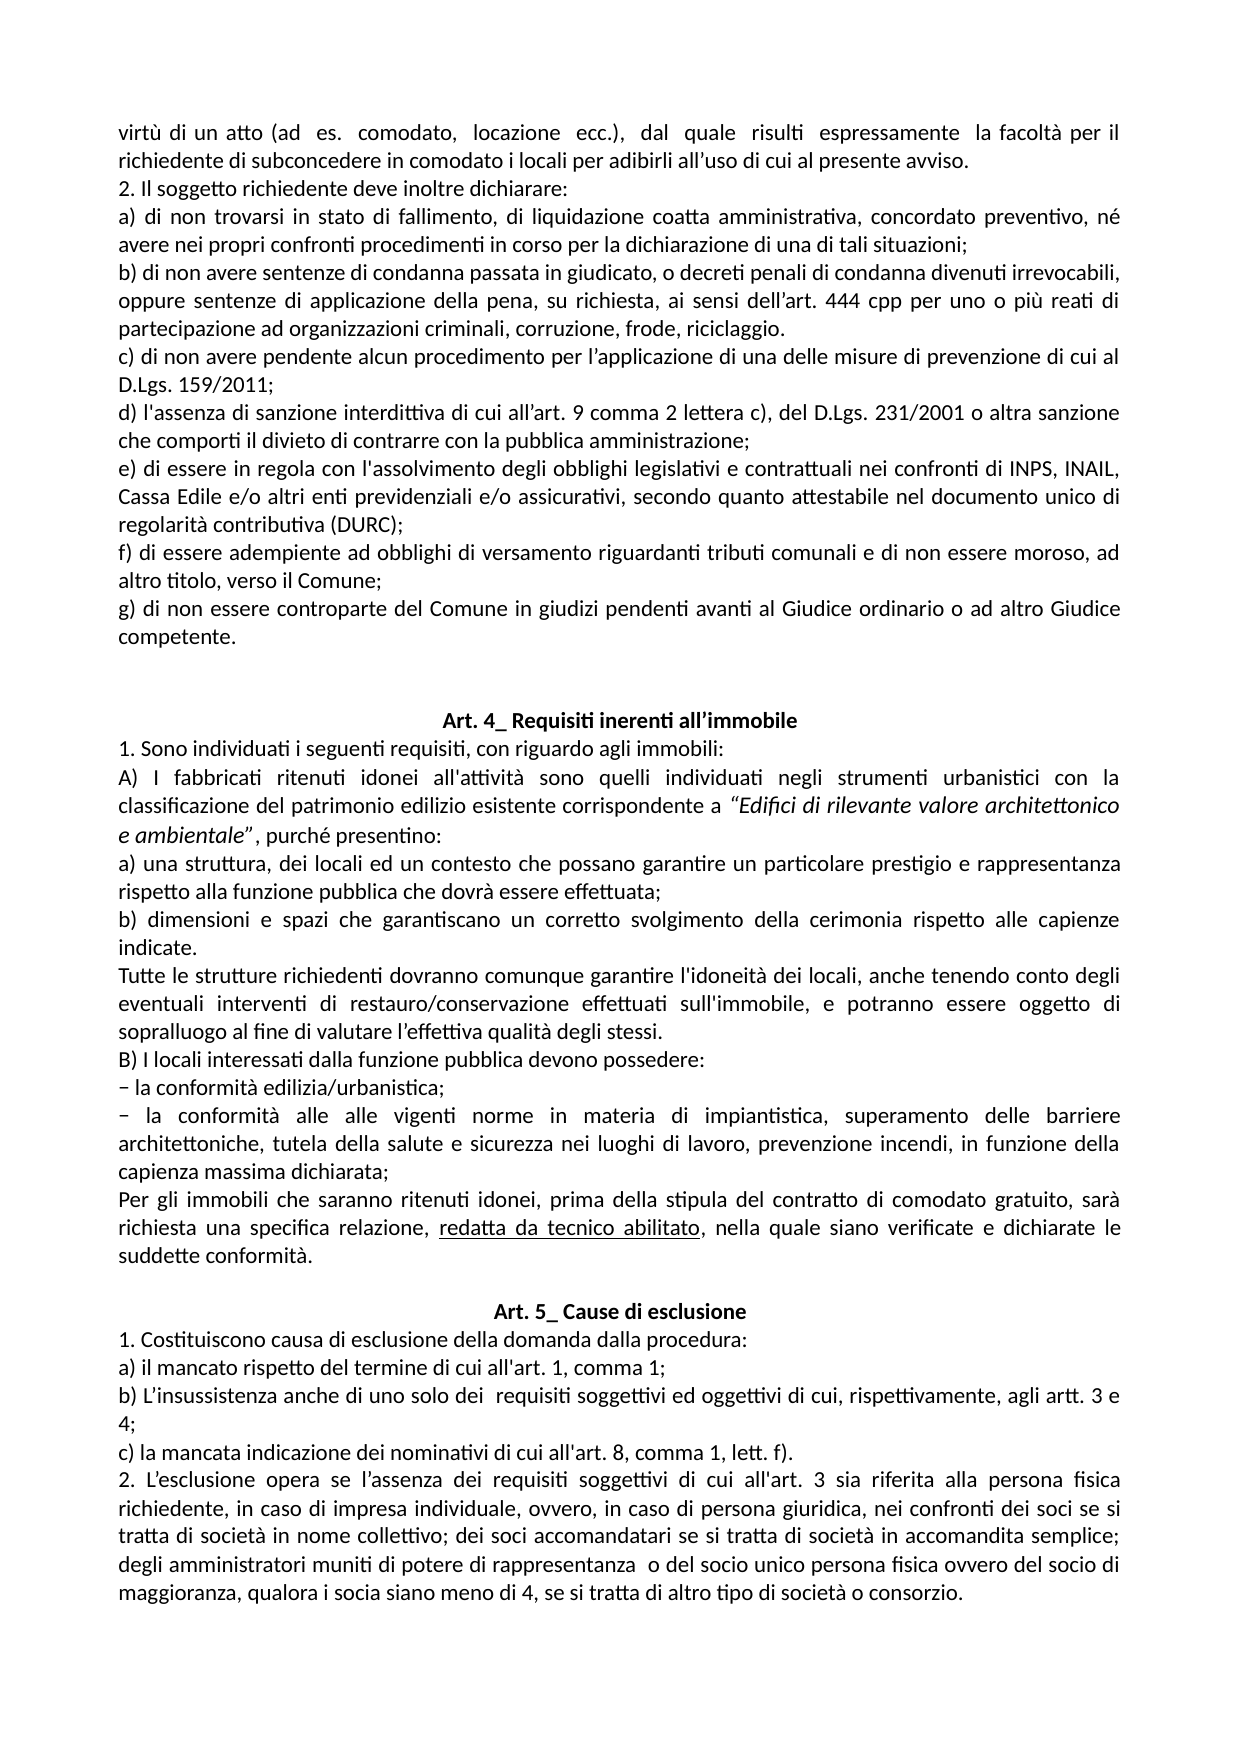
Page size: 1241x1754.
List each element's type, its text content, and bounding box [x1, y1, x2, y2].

text b) dimensioni e spazi che garantiscano un corretto svolgimento della cerimonia rispetto alle capienze indicate. [118, 905, 1122, 961]
text b) L’insussistenza anche di uno solo dei requisiti soggettivi ed oggettivi di cui, rispettivamente, agli artt. 3 e 4; [118, 1382, 1122, 1438]
text 1. Sono individuati i seguenti requisiti, con riguardo agli immobili: [118, 734, 1122, 763]
text c) la mancata indicazione dei nominativi di cui all'art. 8, comma 1, lett. f). [118, 1438, 1122, 1466]
text A) I fabbricati ritenuti idonei all'attività sono quelli individuati negli strumenti urbanistici con la classificazione del patrimonio edilizio esistente corrispondente a “Edifici di rilevante valore architettonico e ambientale”, purché presentino: [118, 763, 1122, 849]
text Tutte le strutture richiedenti dovranno comunque garantire l'idoneità dei locali, anche tenendo conto degli eventuali interventi di restauro/conservazione effettuati sull'immobile, e potranno essere oggetto di sopralluogo al fine di valutare l’effettiva qualità degli stessi. [118, 961, 1122, 1045]
text Art. 4_ Requisiti inerenti all’immobile [118, 707, 1122, 734]
text Art. 5_ Cause di esclusione [118, 1297, 1122, 1326]
text − la conformità edilizia/urbanistica; [118, 1073, 1122, 1101]
text 2. Il soggetto richiedente deve inoltre dichiarare: [118, 174, 1122, 202]
text virtù di un atto (ad es. comodato, locazione ecc.), dal quale risulti espressamente la facoltà per il richiedente di subconcedere in comodato i locali per adibirli all’uso di cui al presente avviso. [118, 118, 1122, 174]
text b) di non avere sentenze di condanna passata in giudicato, o decreti penali di condanna divenuti irrevocabili, oppure sentenze di applicazione della pena, su richiesta, ai sensi dell’art. 444 cpp per uno o più reati di partecipazione ad organizzazioni criminali, corruzione, frode, riciclaggio. [118, 258, 1122, 342]
text e) di essere in regola con l'assolvimento degli obblighi legislativi e contrattuali nei confronti di INPS, INAIL, Cassa Edile e/o altri enti previdenziali e/o assicurativi, secondo quanto attestabile nel documento unico di regolarità contributiva (DURC); [118, 454, 1122, 538]
text − la conformità alle alle vigenti norme in materia di impiantistica, superamento delle barriere architettoniche, tutela della salute e sicurezza nei luoghi di lavoro, prevenzione incendi, in funzione della capienza massima dichiarata; [118, 1101, 1122, 1185]
text g) di non essere controparte del Comune in giudizi pendenti avanti al Giudice ordinario o ad altro Giudice competente. [118, 594, 1122, 651]
text B) I locali interessati dalla funzione pubblica devono possedere: [118, 1045, 1122, 1073]
text d) l'assenza di sanzione interdittiva di cui all’art. 9 comma 2 lettera c), del D.Lgs. 231/2001 o altra sanzione che comporti il divieto di contrarre con la pubblica amministrazione; [118, 398, 1122, 454]
text a) il mancato rispetto del termine di cui all'art. 1, comma 1; [118, 1353, 1122, 1382]
text Per gli immobili che saranno ritenuti idonei, prima della stipula del contratto di comodato gratuito, sarà richiesta una specifica relazione, redatta da tecnico abilitato, nella quale siano verificate e dichiarate le suddette conformità. [118, 1185, 1122, 1269]
text a) una struttura, dei locali ed un contesto che possano garantire un particolare prestigio e rappresentanza rispetto alla funzione pubblica che dovrà essere effettuata; [118, 849, 1122, 905]
text c) di non avere pendente alcun procedimento per l’applicazione di una delle misure di prevenzione di cui al D.Lgs. 159/2011; [118, 342, 1122, 398]
text f) di essere adempiente ad obblighi di versamento riguardanti tributi comunali e di non essere moroso, ad altro titolo, verso il Comune; [118, 538, 1122, 594]
text 1. Costituiscono causa di esclusione della domanda dalla procedura: [118, 1326, 1122, 1353]
text a) di non trovarsi in stato di fallimento, di liquidazione coatta amministrativa, concordato preventivo, né avere nei propri confronti procedimenti in corso per la dichiarazione di una di tali situazioni; [118, 202, 1122, 258]
text 2. L’esclusione opera se l’assenza dei requisiti soggettivi di cui all'art. 3 sia riferita alla persona fisica richiedente, in caso di impresa individuale, ovvero, in caso di persona giuridica, nei confronti dei soci se si tratta di società in nome collettivo; dei soci accomandatari se si tratta di società in accomandita semplice; degli amministratori muniti di potere di rappresentanza o del socio unico persona fisica ovvero del socio di maggioranza, qualora i socia siano meno di 4, se si tratta di altro tipo di società o consorzio. [118, 1466, 1122, 1606]
